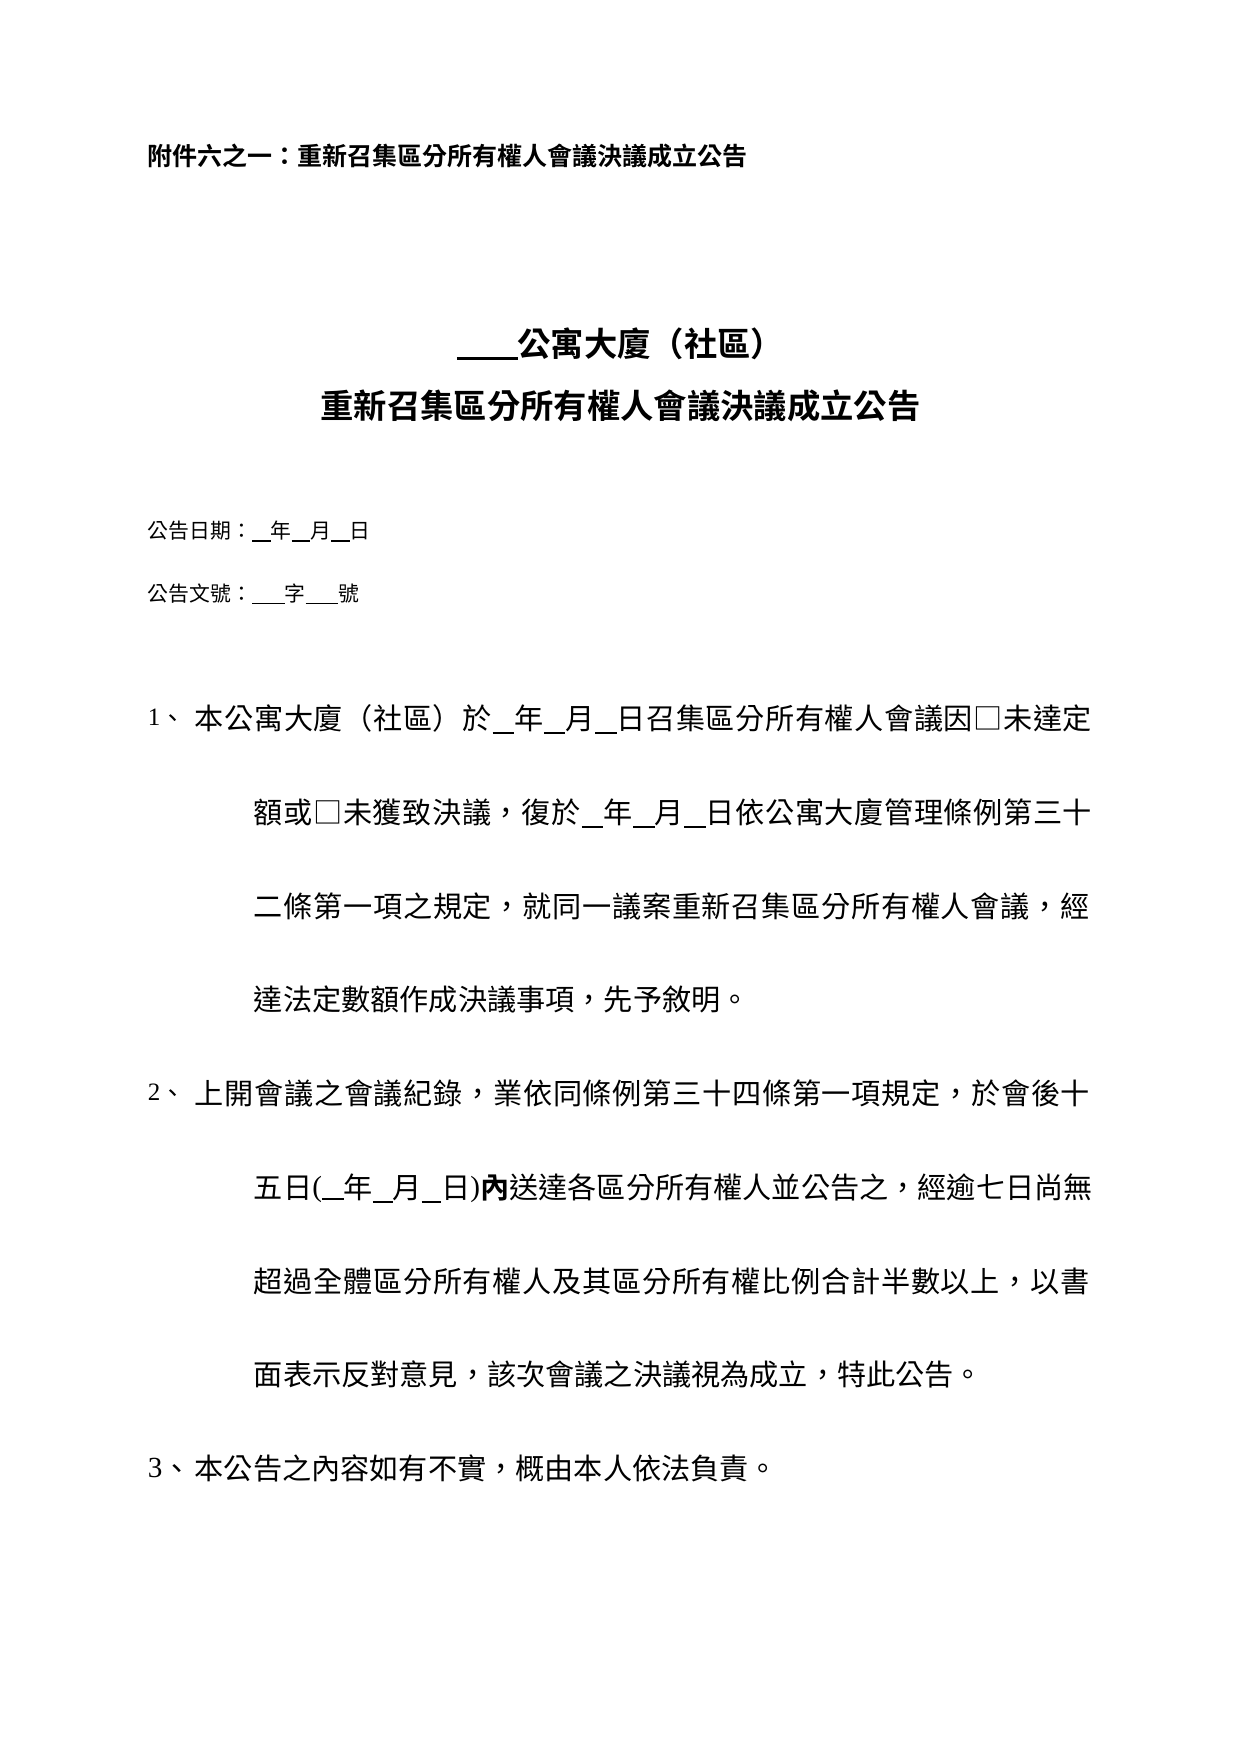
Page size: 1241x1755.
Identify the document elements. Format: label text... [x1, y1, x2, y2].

list 本公告之內容如有不實，概由本人依法負責。 [148, 1425, 1093, 1488]
text 重新召集區分所有權人會議決議成立公告 [148, 363, 1093, 425]
text 公寓大廈（社區） [148, 300, 1093, 363]
list 本公寓大廈（社區）於 年 月 日召集區分所有權人會議因□未達定額或□未獲致決議，復於 年 月 日依公寓大廈管理條例第三十二條第一項之規定，就同一議案重新召集區分所有權人會議，經達法定數額作成決議事項，先予敘明。 [148, 675, 1093, 1019]
text 附件六之一：重新召集區分所有權人會議決議成立公告 [148, 113, 1093, 175]
text 公告文號： 字 號 [148, 550, 1093, 613]
list 上開會議之會議紀錄，業依同條例第三十四條第一項規定，於會後十五日( 年 月 日)內送達各區分所有權人並公告之，經逾七日尚無超過全體區分所有權人及其區分所有權比例合計半數以上，以書面表示反對意見，該次會議之決議視為成立，特此公告。 [148, 1050, 1093, 1394]
text 公告日期： 年 月 日 [148, 488, 1093, 550]
